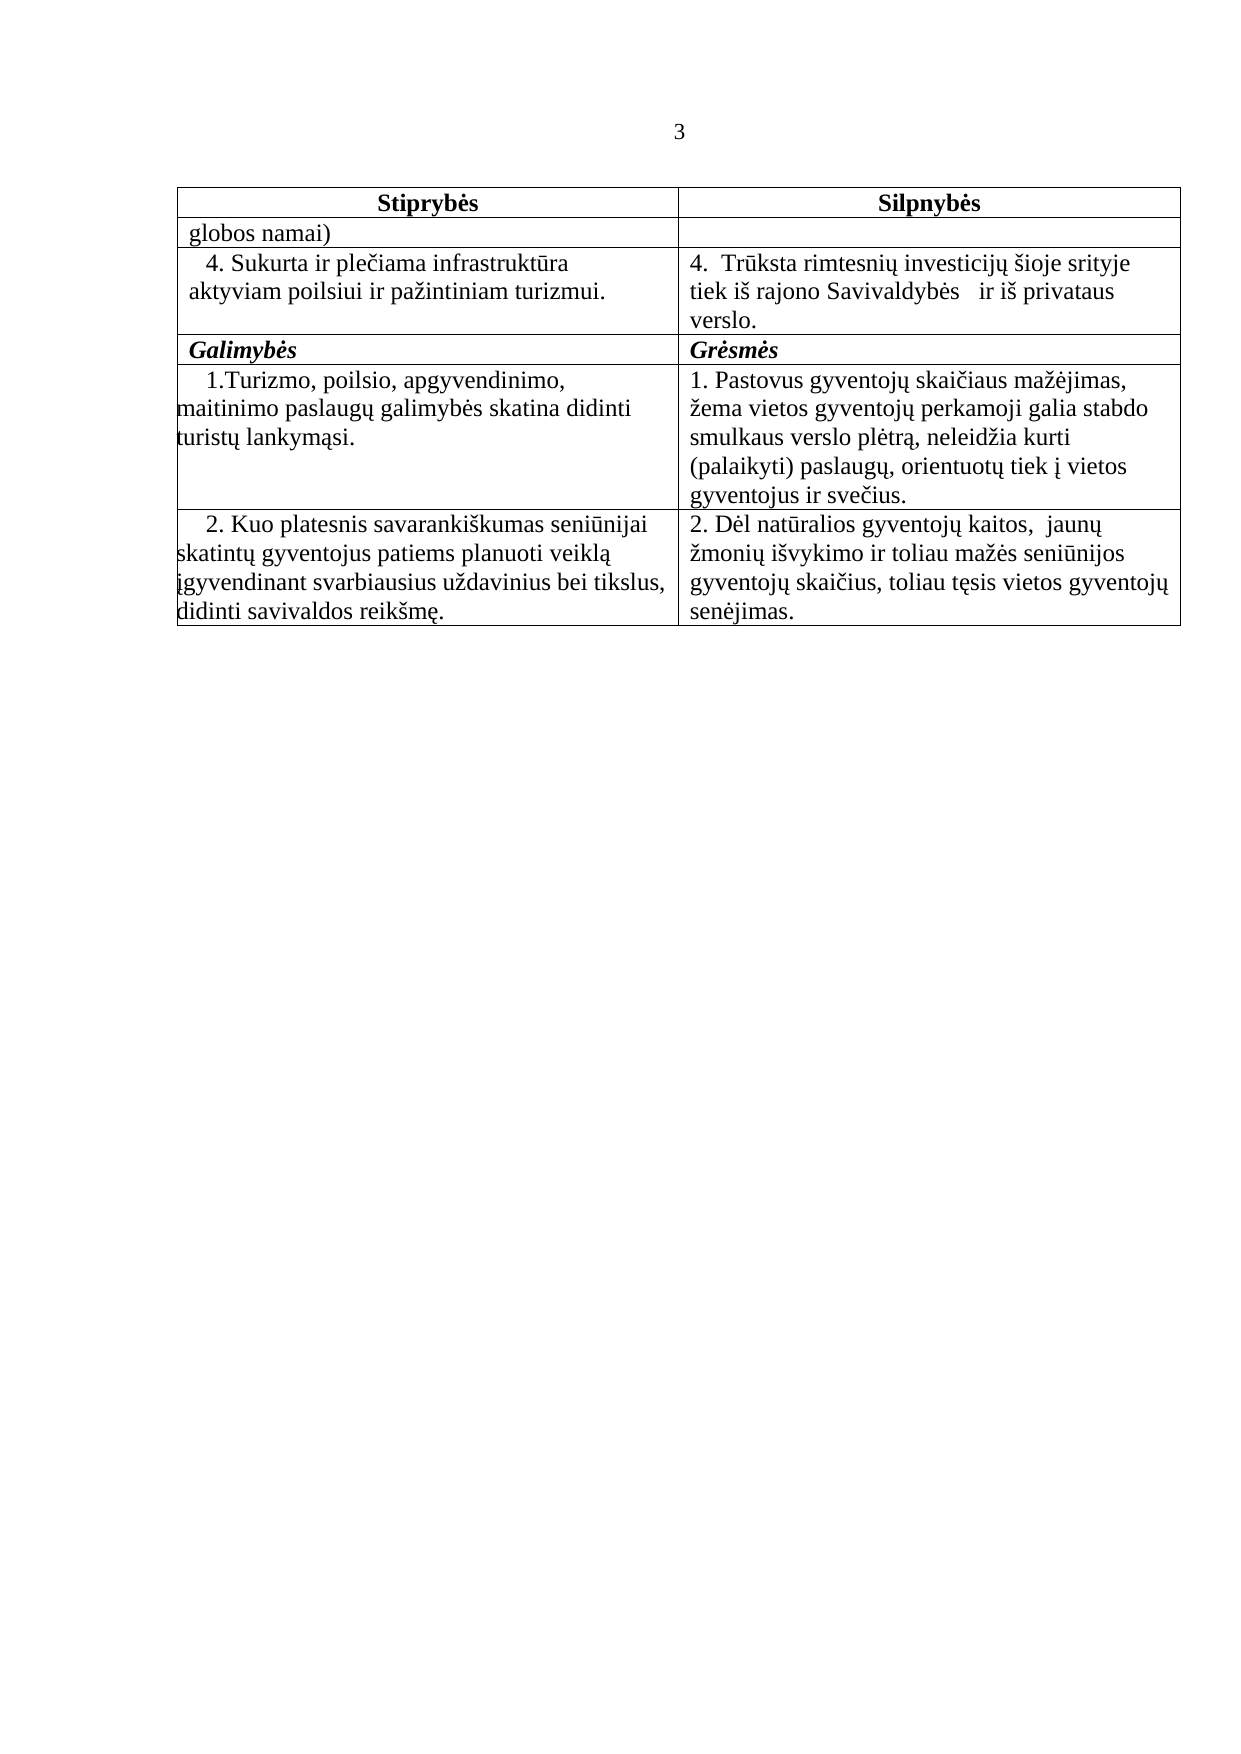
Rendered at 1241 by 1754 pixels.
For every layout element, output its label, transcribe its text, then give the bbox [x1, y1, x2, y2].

table_cell Grėsmės [679, 335, 1180, 364]
table_cell [679, 218, 1180, 247]
table_cell 2. Kuo platesnis savarankiškumas seniūnijai skatintų gyventojus patiems planuoti veiklą įgyvendinant svarbiausius uždavinius bei tikslus, didinti savivaldos reikšmę. [178, 510, 678, 624]
table_cell 1. Pastovus gyventojų skaičiaus mažėjimas, žema vietos gyventojų perkamoji galia stabdo smulkaus verslo plėtrą, neleidžia kurti (palaikyti) paslaugų, orientuotų tiek į vietos gyventojus ir svečius. [679, 365, 1180, 508]
table_cell 1.Turizmo, poilsio, apgyvendinimo, maitinimo paslaugų galimybės skatina didinti turistų lankymąsi. [178, 365, 678, 508]
table_header Silpnybės [679, 188, 1180, 217]
table_cell Galimybės [178, 335, 678, 364]
table_cell 4. Trūksta rimtesnių investicijų šioje srityje tiek iš rajono Savivaldybės ir iš privataus verslo. [679, 248, 1180, 334]
table_header Stiprybės [178, 188, 678, 217]
table_cell 2. Dėl natūralios gyventojų kaitos, jaunų žmonių išvykimo ir toliau mažės seniūnijos gyventojų skaičius, toliau tęsis vietos gyventojų senėjimas. [679, 510, 1180, 624]
table_cell 4. Sukurta ir plečiama infrastruktūra aktyviam poilsiui ir pažintiniam turizmui. [178, 248, 678, 334]
table_cell globos namai) [178, 218, 678, 247]
